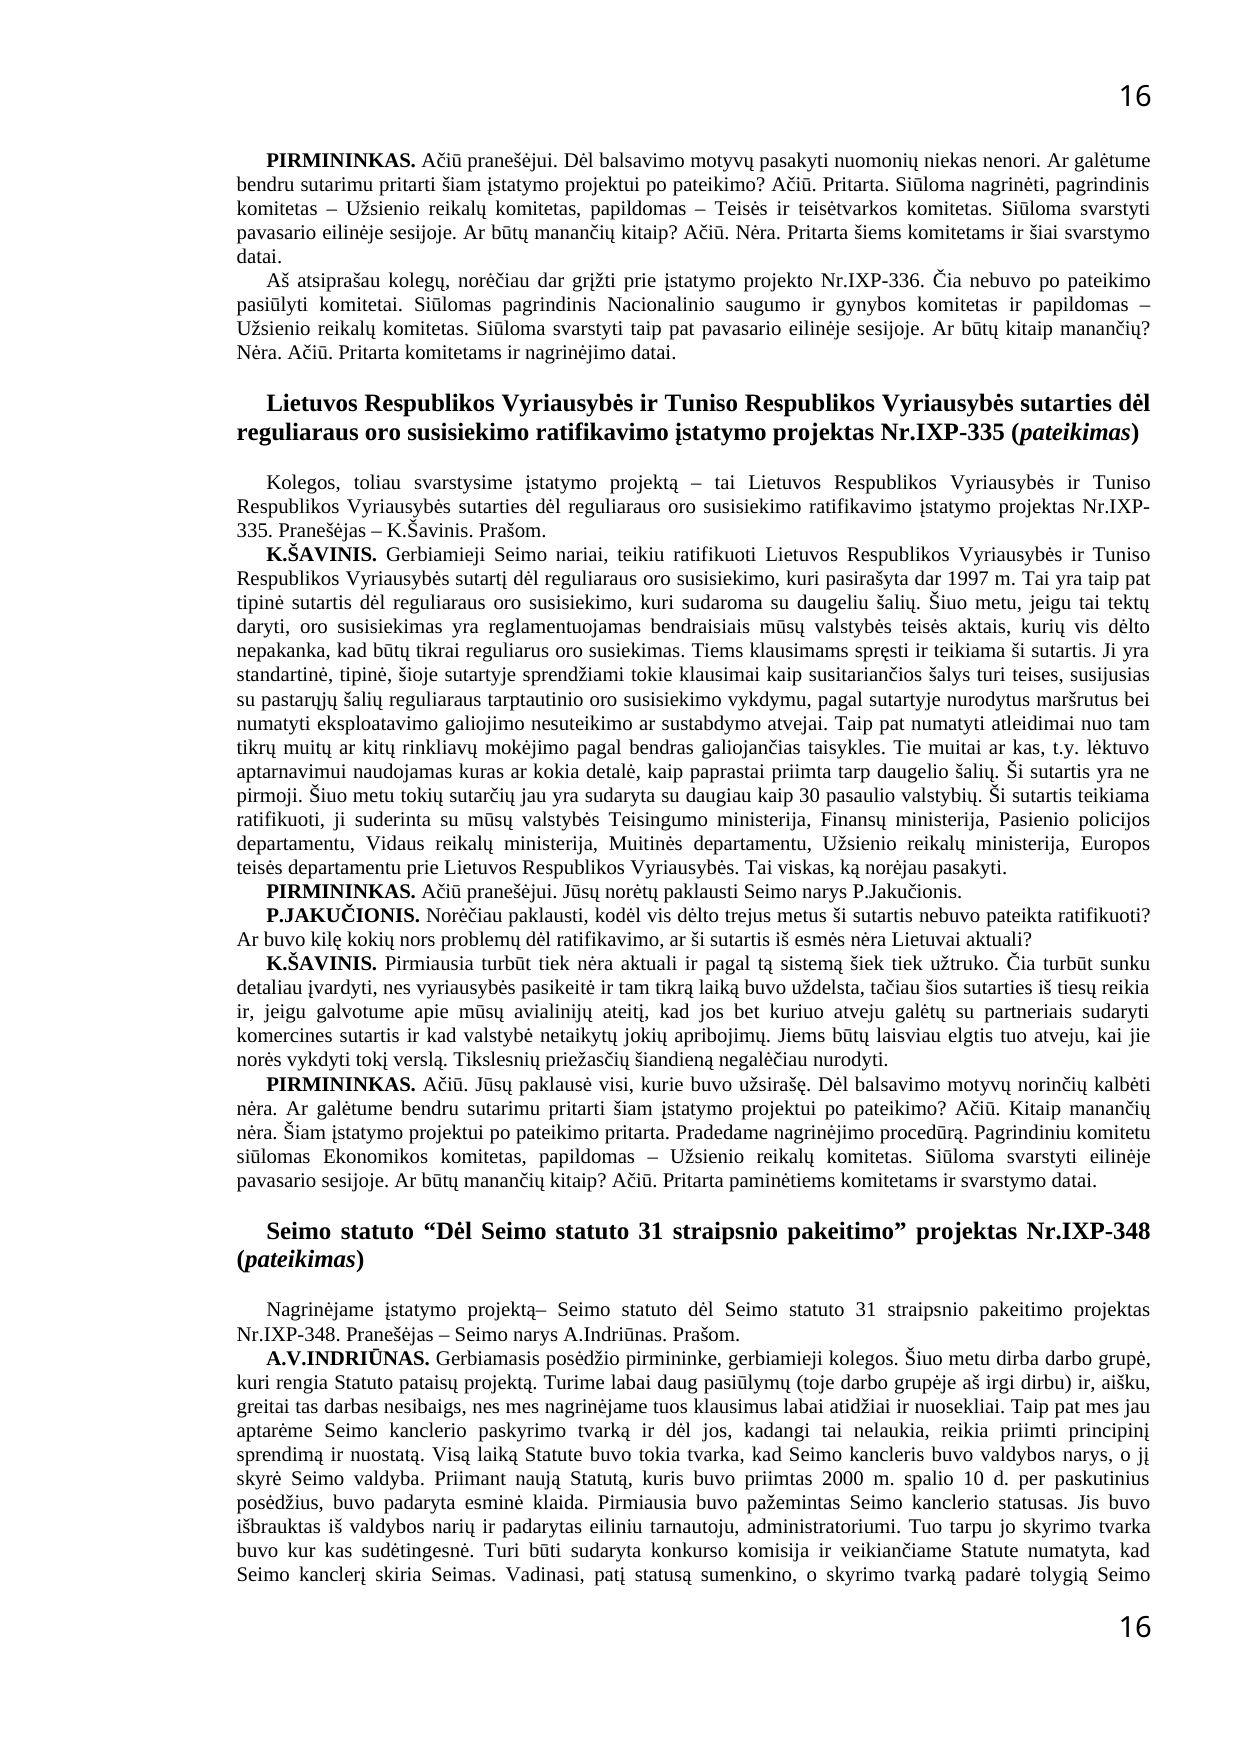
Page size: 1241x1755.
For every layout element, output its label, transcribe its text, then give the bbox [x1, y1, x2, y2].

text P.JAKUČIONIS. Norėčiau paklausti, kodėl vis dėlto trejus metus ši sutartis nebuvo pateikta ratifikuoti? Ar buvo kilę kokių nors problemų dėl ratifikavimo, ar ši sutartis iš esmės nėra Lietuvai aktuali? [236, 903, 1152, 951]
text A.V.INDRIŪNAS. Gerbiamasis posėdžio pirmininke, gerbiamieji kolegos. Šiuo metu dirba darbo grupė, kuri rengia Statuto pataisų projektą. Turime labai daug pasiūlymų (toje darbo grupėje aš irgi dirbu) ir, aišku, greitai tas darbas nesibaigs, nes mes nagrinėjame tuos klausimus labai atidžiai ir nuosekliai. Taip pat mes jau aptarėme Seimo kanclerio paskyrimo tvarką ir dėl jos, kadangi tai nelaukia, reikia priimti principinį sprendimą ir nuostatą. Visą laiką Statute buvo tokia tvarka, kad Seimo kancleris buvo valdybos narys, o jį skyrė Seimo valdyba. Priimant naują Statutą, kuris buvo priimtas 2000 m. spalio 10 d. per paskutinius posėdžius, buvo padaryta esminė klaida. Pirmiausia buvo pažemintas Seimo kanclerio statusas. Jis buvo išbrauktas iš valdybos narių ir padarytas eiliniu tarnautoju, administratoriumi. Tuo tarpu jo skyrimo tvarka buvo kur kas sudėtingesnė. Turi būti sudaryta konkurso komisija ir veikiančiame Statute numatyta, kad Seimo kanclerį skiria Seimas. Vadinasi, patį statusą sumenkino, o skyrimo tvarką padarė tolygią Seimo [236, 1346, 1152, 1586]
text Nagrinėjame įstatymo projektą– Seimo statuto dėl Seimo statuto 31 straipsnio pakeitimo projektas Nr.IXP-348. Pranešėjas – Seimo narys A.Indriūnas. Prašom. [236, 1297, 1152, 1346]
text Lietuvos Respublikos Vyriausybės ir Tuniso Respublikos Vyriausybės sutarties dėl reguliaraus oro susisiekimo ratifikavimo įstatymo projektas Nr.IXP-335 (pateikimas) [236, 388, 1152, 446]
text Seimo statuto “Dėl Seimo statuto 31 straipsnio pakeitimo” projektas Nr.IXP-348 (pateikimas) [236, 1216, 1152, 1273]
text K.ŠAVINIS. Gerbiamieji Seimo nariai, teikiu ratifikuoti Lietuvos Respublikos Vyriausybės ir Tuniso Respublikos Vyriausybės sutartį dėl reguliaraus oro susisiekimo, kuri pasirašyta dar 1997 m. Tai yra taip pat tipinė sutartis dėl reguliaraus oro susisiekimo, kuri sudaroma su daugeliu šalių. Šiuo metu, jeigu tai tektų daryti, oro susisiekimas yra reglamentuojamas bendraisiais mūsų valstybės teisės aktais, kurių vis dėlto nepakanka, kad būtų tikrai reguliarus oro susiekimas. Tiems klausimams spręsti ir teikiama ši sutartis. Ji yra standartinė, tipinė, šioje sutartyje sprendžiami tokie klausimai kaip susitariančios šalys turi teises, susijusias su pastarųjų šalių reguliaraus tarptautinio oro susisiekimo vykdymu, pagal sutartyje nurodytus maršrutus bei numatyti eksploatavimo galiojimo nesuteikimo ar sustabdymo atvejai. Taip pat numatyti atleidimai nuo tam tikrų muitų ar kitų rinkliavų mokėjimo pagal bendras galiojančias taisykles. Tie muitai ar kas, t.y. lėktuvo aptarnavimui naudojamas kuras ar kokia detalė, kaip paprastai priimta tarp daugelio šalių. Ši sutartis yra ne pirmoji. Šiuo metu tokių sutarčių jau yra sudaryta su daugiau kaip 30 pasaulio valstybių. Ši sutartis teikiama ratifikuoti, ji suderinta su mūsų valstybės Teisingumo ministerija, Finansų ministerija, Pasienio policijos departamentu, Vidaus reikalų ministerija, Muitinės departamentu, Užsienio reikalų ministerija, Europos teisės departamentu prie Lietuvos Respublikos Vyriausybės. Tai viskas, ką norėjau pasakyti. [236, 542, 1152, 879]
text PIRMININKAS. Ačiū. Jūsų paklausė visi, kurie buvo užsirašę. Dėl balsavimo motyvų norinčių kalbėti nėra. Ar galėtume bendru sutarimu pritarti šiam įstatymo projektui po pateikimo? Ačiū. Kitaip manančių nėra. Šiam įstatymo projektui po pateikimo pritarta. Pradedame nagrinėjimo procedūrą. Pagrindiniu komitetu siūlomas Ekonomikos komitetas, papildomas – Užsienio reikalų komitetas. Siūloma svarstyti eilinėje pavasario sesijoje. Ar būtų manančių kitaip? Ačiū. Pritarta paminėtiems komitetams ir svarstymo datai. [236, 1071, 1152, 1192]
text PIRMININKAS. Ačiū pranešėjui. Jūsų norėtų paklausti Seimo narys P.Jakučionis. [236, 879, 1152, 903]
text Aš atsiprašau kolegų, norėčiau dar grįžti prie įstatymo projekto Nr.IXP-336. Čia nebuvo po pateikimo pasiūlyti komitetai. Siūlomas pagrindinis Nacionalinio saugumo ir gynybos komitetas ir papildomas – Užsienio reikalų komitetas. Siūloma svarstyti taip pat pavasario eilinėje sesijoje. Ar būtų kitaip manančių? Nėra. Ačiū. Pritarta komitetams ir nagrinėjimo datai. [236, 268, 1152, 364]
text K.ŠAVINIS. Pirmiausia turbūt tiek nėra aktuali ir pagal tą sistemą šiek tiek užtruko. Čia turbūt sunku detaliau įvardyti, nes vyriausybės pasikeitė ir tam tikrą laiką buvo uždelsta, tačiau šios sutarties iš tiesų reikia ir, jeigu galvotume apie mūsų avialinijų ateitį, kad jos bet kuriuo atveju galėtų su partneriais sudaryti komercines sutartis ir kad valstybė netaikytų jokių apribojimų. Jiems būtų laisviau elgtis tuo atveju, kai jie norės vykdyti tokį verslą. Tikslesnių priežasčių šiandieną negalėčiau nurodyti. [236, 951, 1152, 1071]
text Kolegos, toliau svarstysime įstatymo projektą – tai Lietuvos Respublikos Vyriausybės ir Tuniso Respublikos Vyriausybės sutarties dėl reguliaraus oro susisiekimo ratifikavimo įstatymo projektas Nr.IXP-335. Pranešėjas – K.Šavinis. Prašom. [236, 470, 1152, 542]
text PIRMININKAS. Ačiū pranešėjui. Dėl balsavimo motyvų pasakyti nuomonių niekas nenori. Ar galėtume bendru sutarimu pritarti šiam įstatymo projektui po pateikimo? Ačiū. Pritarta. Siūloma nagrinėti, pagrindinis komitetas – Užsienio reikalų komitetas, papildomas – Teisės ir teisėtvarkos komitetas. Siūloma svarstyti pavasario eilinėje sesijoje. Ar būtų manančių kitaip? Ačiū. Nėra. Pritarta šiems komitetams ir šiai svarstymo datai. [236, 148, 1152, 268]
